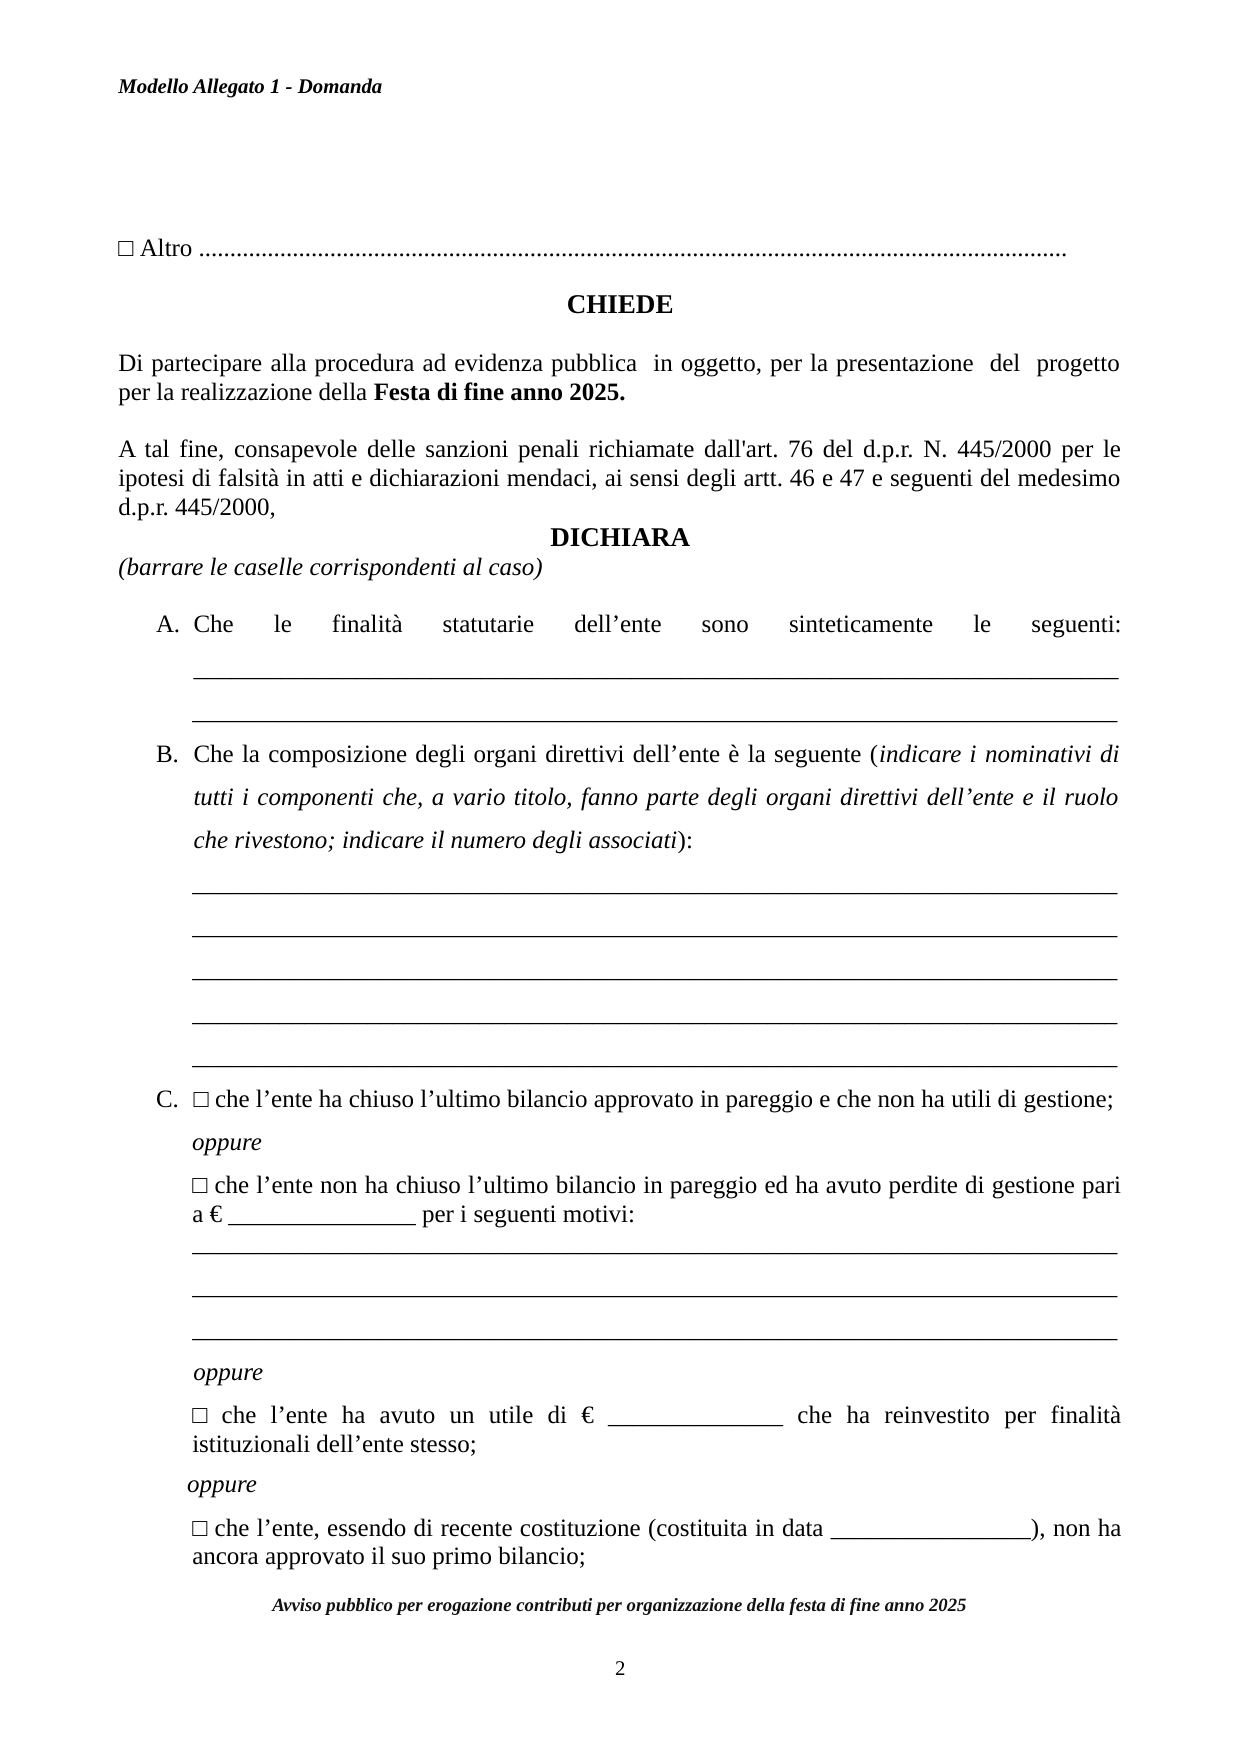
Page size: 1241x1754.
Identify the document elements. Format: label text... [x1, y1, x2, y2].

list □ che l’ente ha chiuso l’ultimo bilancio approvato in pareggio e che non ha utili di gestione; [156, 1084, 1122, 1113]
text □ che l’ente ha avuto un utile di € ______________ che ha reinvestito per finalità istituzionali dell’ente stesso; [192, 1400, 1122, 1458]
text (barrare le caselle corrispondenti al caso) [118, 552, 1122, 581]
text ____________________________________________________________________________________________________________________________________________________ [192, 868, 1122, 940]
text __________________________________________________________________________ [192, 998, 1122, 1026]
text □ che l’ente, essendo di recente costituzione (costituita in data ________________), non ha ancora approvato il suo primo bilancio; [192, 1513, 1122, 1570]
text oppure [118, 1357, 1122, 1386]
text __________________________________________________________________________ [192, 1041, 1122, 1069]
text __________________________________________________________________________ [192, 696, 1122, 724]
list Che la composizione degli organi direttivi dell’ente è la seguente (indicare i nominativi di tutti i componenti che, a vario titolo, fanno parte degli organi direttivi dell’ente e il ruolo che rivestono; indicare il numero degli associati): [156, 739, 1122, 854]
text A tal fine, consapevole delle sanzioni penali richiamate dall'art. 76 del d.p.r. N. 445/2000 per le ipotesi di falsità in atti e dichiarazioni mendaci, ai sensi degli artt. 46 e 47 e seguenti del medesimo d.p.r. 445/2000, [118, 434, 1122, 521]
text __________________________________________________________________________ [192, 1271, 1122, 1299]
text Di partecipare alla procedura ad evidenza pubblica in oggetto, per la presentazione del progetto per la realizzazione della Festa di fine anno 2025. [118, 348, 1122, 406]
text □ che l’ente non ha chiuso l’ultimo bilancio in pareggio ed ha avuto perdite di gestione pari a € _______________ per i seguenti motivi: [192, 1170, 1122, 1228]
subtitle DICHIARA [118, 521, 1122, 552]
subtitle CHIEDE [118, 288, 1122, 319]
text __________________________________________________________________________ [192, 1228, 1122, 1256]
text __________________________________________________________________________ [192, 954, 1122, 983]
text __________________________________________________________________________ [192, 1314, 1122, 1343]
text □ Altro ........................................................................................................................................... [118, 233, 1122, 262]
text oppure [118, 1469, 1122, 1498]
list Che le finalità statutarie dell’ente sono sinteticamente le seguenti: __________________________________________________________________________ [156, 609, 1122, 681]
text oppure [118, 1127, 1122, 1156]
